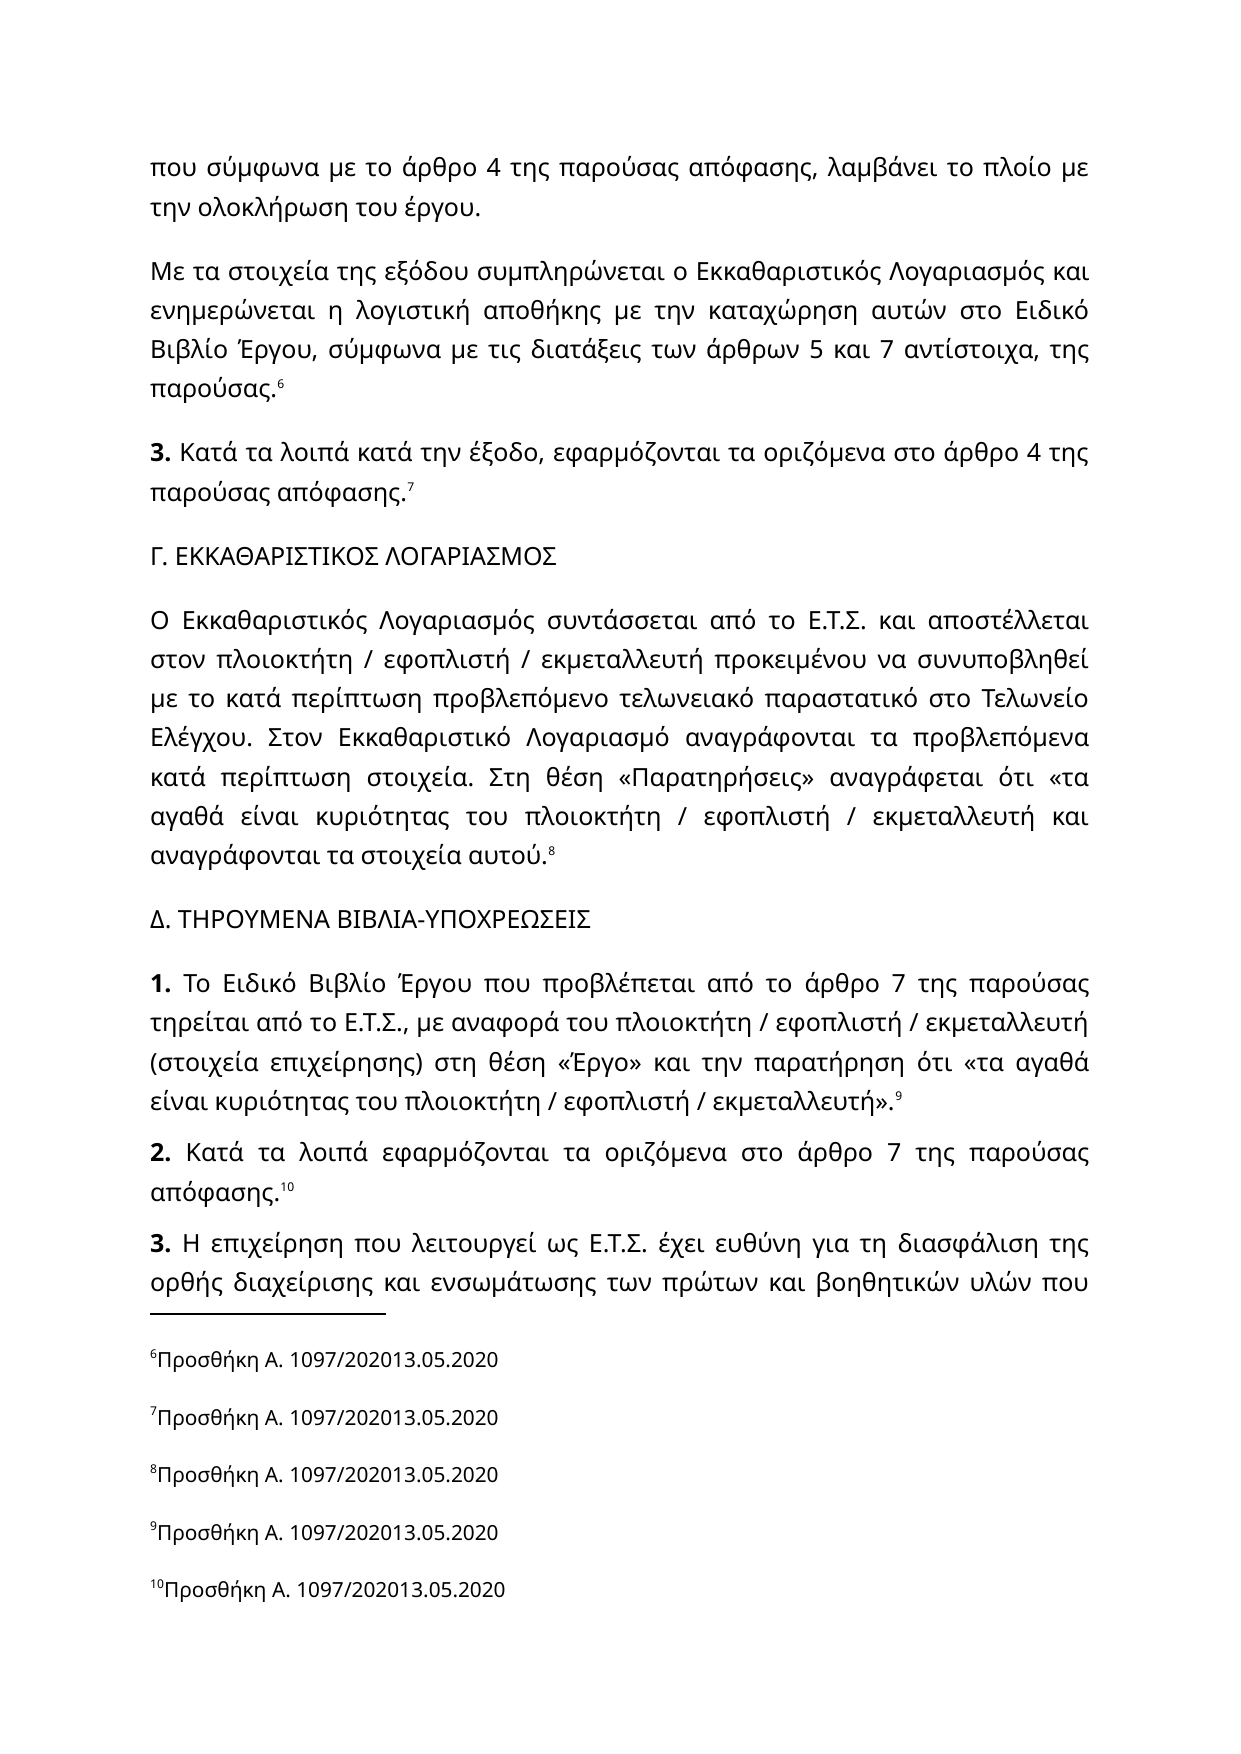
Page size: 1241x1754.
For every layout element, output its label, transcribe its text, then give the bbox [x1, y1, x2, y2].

text Προσθήκη A. 1097/202013.05.2020 [150, 1460, 1090, 1489]
text Προσθήκη A. 1097/202013.05.2020 [150, 1576, 1090, 1604]
text 3. Η επιχείρηση που λειτουργεί ως Ε.Τ.Σ. έχει ευθύνη για τη διασφάλιση της ορθής διαχείρισης και ενσωμάτωσης των πρώτων και βοηθητικών υλών που [150, 1226, 1090, 1299]
text που σύμφωνα με το άρθρο 4 της παρούσας απόφασης, λαμβάνει το πλοίο με την ολοκλήρωση του έργου. [150, 150, 1090, 223]
text Προσθήκη A. 1097/202013.05.2020 [150, 1403, 1090, 1431]
text Με τα στοιχεία της εξόδου συμπληρώνεται ο Εκκαθαριστικός Λογαριασμός και ενημερώνεται η λογιστική αποθήκης με την καταχώρηση αυτών στο Ειδικό Βιβλίο Έργου, σύμφωνα με τις διατάξεις των άρθρων 5 και 7 αντίστοιχα, της παρούσας. [150, 253, 1090, 405]
text Προσθήκη A. 1097/202013.05.2020 [150, 1345, 1090, 1373]
text Γ. ΕΚΚΑΘΑΡΙΣΤΙΚΟΣ ΛΟΓΑΡΙΑΣΜΟΣ [150, 538, 1090, 572]
text 1. Το Ειδικό Βιβλίο Έργου που προβλέπεται από το άρθρο 7 της παρούσας τηρείται από το Ε.Τ.Σ., με αναφορά του πλοιοκτήτη / εφοπλιστή / εκμεταλλευτή (στοιχεία επιχείρησης) στη θέση «Έργο» και την παρατήρηση ότι «τα αγαθά είναι κυριότητας του πλοιοκτήτη / εφοπλιστή / εκμεταλλευτή». [150, 966, 1090, 1117]
text 3. Κατά τα λοιπά κατά την έξοδο, εφαρμόζονται τα οριζόμενα στο άρθρο 4 της παρούσας απόφασης. [150, 435, 1090, 508]
text Προσθήκη A. 1097/202013.05.2020 [150, 1518, 1090, 1546]
text Δ. ΤΗΡΟΥΜΕΝΑ ΒΙΒΛΙΑ-ΥΠΟΧΡΕΩΣΕΙΣ [150, 902, 1090, 936]
text Ο Εκκαθαριστικός Λογαριασμός συντάσσεται από το Ε.Τ.Σ. και αποστέλλεται στον πλοιοκτήτη / εφοπλιστή / εκμεταλλευτή προκειμένου να συνυποβληθεί με το κατά περίπτωση προβλεπόμενο τελωνειακό παραστατικό στο Τελωνείο Ελέγχου. Στον Εκκαθαριστικό Λογαριασμό αναγράφονται τα προβλεπόμενα κατά περίπτωση στοιχεία. Στη θέση «Παρατηρήσεις» αναγράφεται ότι «τα αγαθά είναι κυριότητας του πλοιοκτήτη / εφοπλιστή / εκμεταλλευτή και αναγράφονται τα στοιχεία αυτού. [150, 602, 1090, 872]
text 2. Κατά τα λοιπά εφαρμόζονται τα οριζόμενα στο άρθρο 7 της παρούσας απόφασης. [150, 1135, 1090, 1208]
